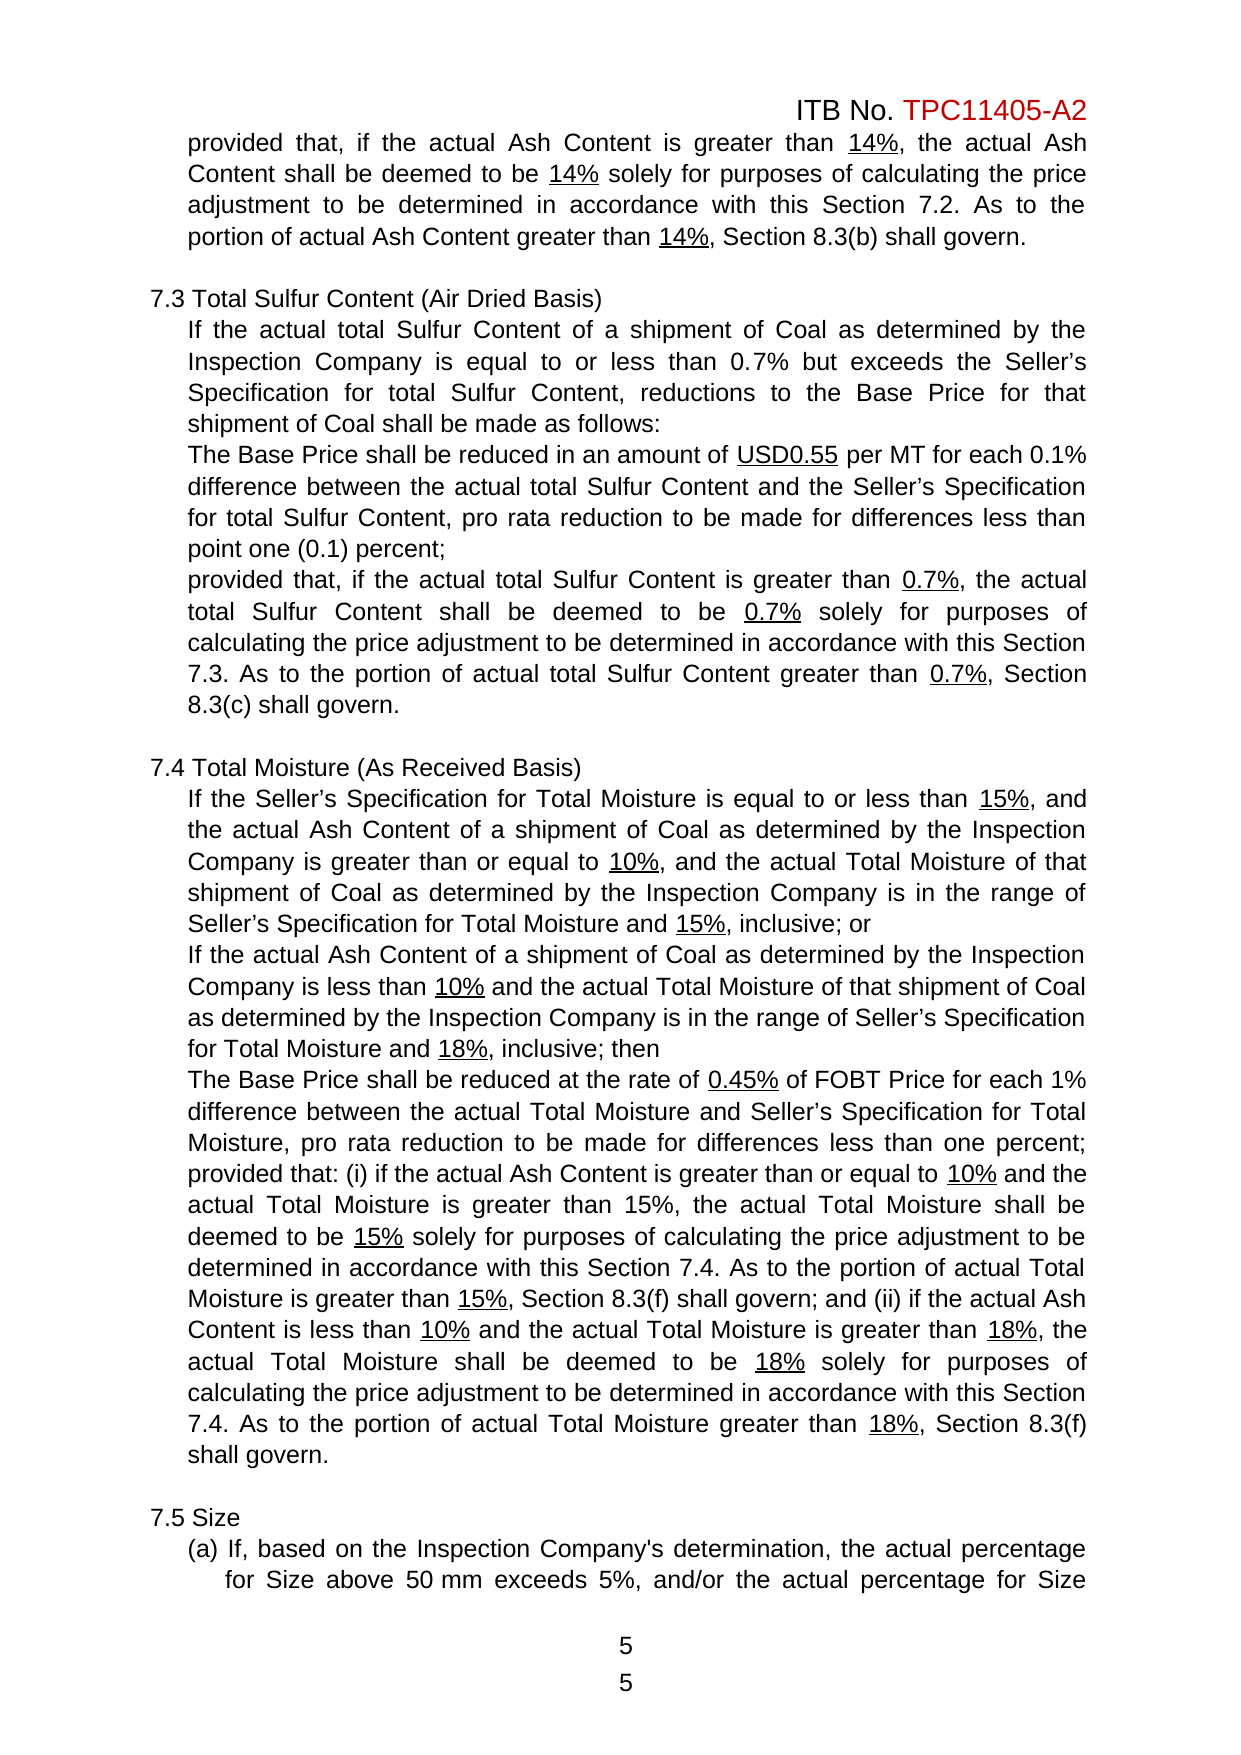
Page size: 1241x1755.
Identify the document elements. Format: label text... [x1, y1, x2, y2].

text The Base Price shall be reduced in an amount of USD0.55 per MT for each 0.1% difference between the actual total Sulfur Content and the Seller’s Specification for total Sulfur Content, pro rata reduction to be made for differences less than point one (0.1) percent; [187, 439, 1087, 564]
text 7.3 Total Sulfur Content (Air Dried Basis) [150, 282, 1192, 314]
text If the actual Ash Content of a shipment of Coal as determined by the Inspection Company is less than 10% and the actual Total Moisture of that shipment of Coal as determined by the Inspection Company is in the range of Seller’s Specification for Total Moisture and 18%, inclusive; then [187, 939, 1087, 1064]
text provided that, if the actual Ash Content is greater than 14%, the actual Ash Content shall be deemed to be 14% solely for purposes of calculating the price adjustment to be determined in accordance with this Section 7.2. As to the portion of actual Ash Content greater than 14%, Section 8.3(b) shall govern. [187, 126, 1087, 251]
text provided that, if the actual total Sulfur Content is greater than 0.7%, the actual total Sulfur Content shall be deemed to be 0.7% solely for purposes of calculating the price adjustment to be determined in accordance with this Section 7.3. As to the portion of actual total Sulfur Content greater than 0.7%, Section 8.3(c) shall govern. [187, 564, 1087, 720]
text 7.5 Size [150, 1501, 1087, 1532]
text The Base Price shall be reduced at the rate of 0.45% of FOBT Price for each 1% difference between the actual Total Moisture and Seller’s Specification for Total Moisture, pro rata reduction to be made for differences less than one percent; provided that: (i) if the actual Ash Content is greater than or equal to 10% and the actual Total Moisture is greater than 15%, the actual Total Moisture shall be deemed to be 15% solely for purposes of calculating the price adjustment to be determined in accordance with this Section 7.4. As to the portion of actual Total Moisture is greater than 15%, Section 8.3(f) shall govern; and (ii) if the actual Ash Content is less than 10% and the actual Total Moisture is greater than 18%, the actual Total Moisture shall be deemed to be 18% solely for purposes of calculating the price adjustment to be determined in accordance with this Section 7.4. As to the portion of actual Total Moisture greater than 18%, Section 8.3(f) shall govern. [187, 1064, 1087, 1470]
text If the actual total Sulfur Content of a shipment of Coal as determined by the Inspection Company is equal to or less than 0.7% but exceeds the Seller’s Specification for total Sulfur Content, reductions to the Base Price for that shipment of Coal shall be made as follows: [187, 314, 1087, 439]
text If the Seller’s Specification for Total Moisture is equal to or less than 15%, and the actual Ash Content of a shipment of Coal as determined by the Inspection Company is greater than or equal to 10%, and the actual Total Moisture of that shipment of Coal as determined by the Inspection Company is in the range of Seller’s Specification for Total Moisture and 15%, inclusive; or [187, 782, 1087, 939]
text 7.4 Total Moisture (As Received Basis) [150, 751, 1192, 782]
text (a) If, based on the Inspection Company's determination, the actual percentage for Size above 50 mm exceeds 5%, and/or the actual percentage for Size [187, 1532, 1087, 1595]
